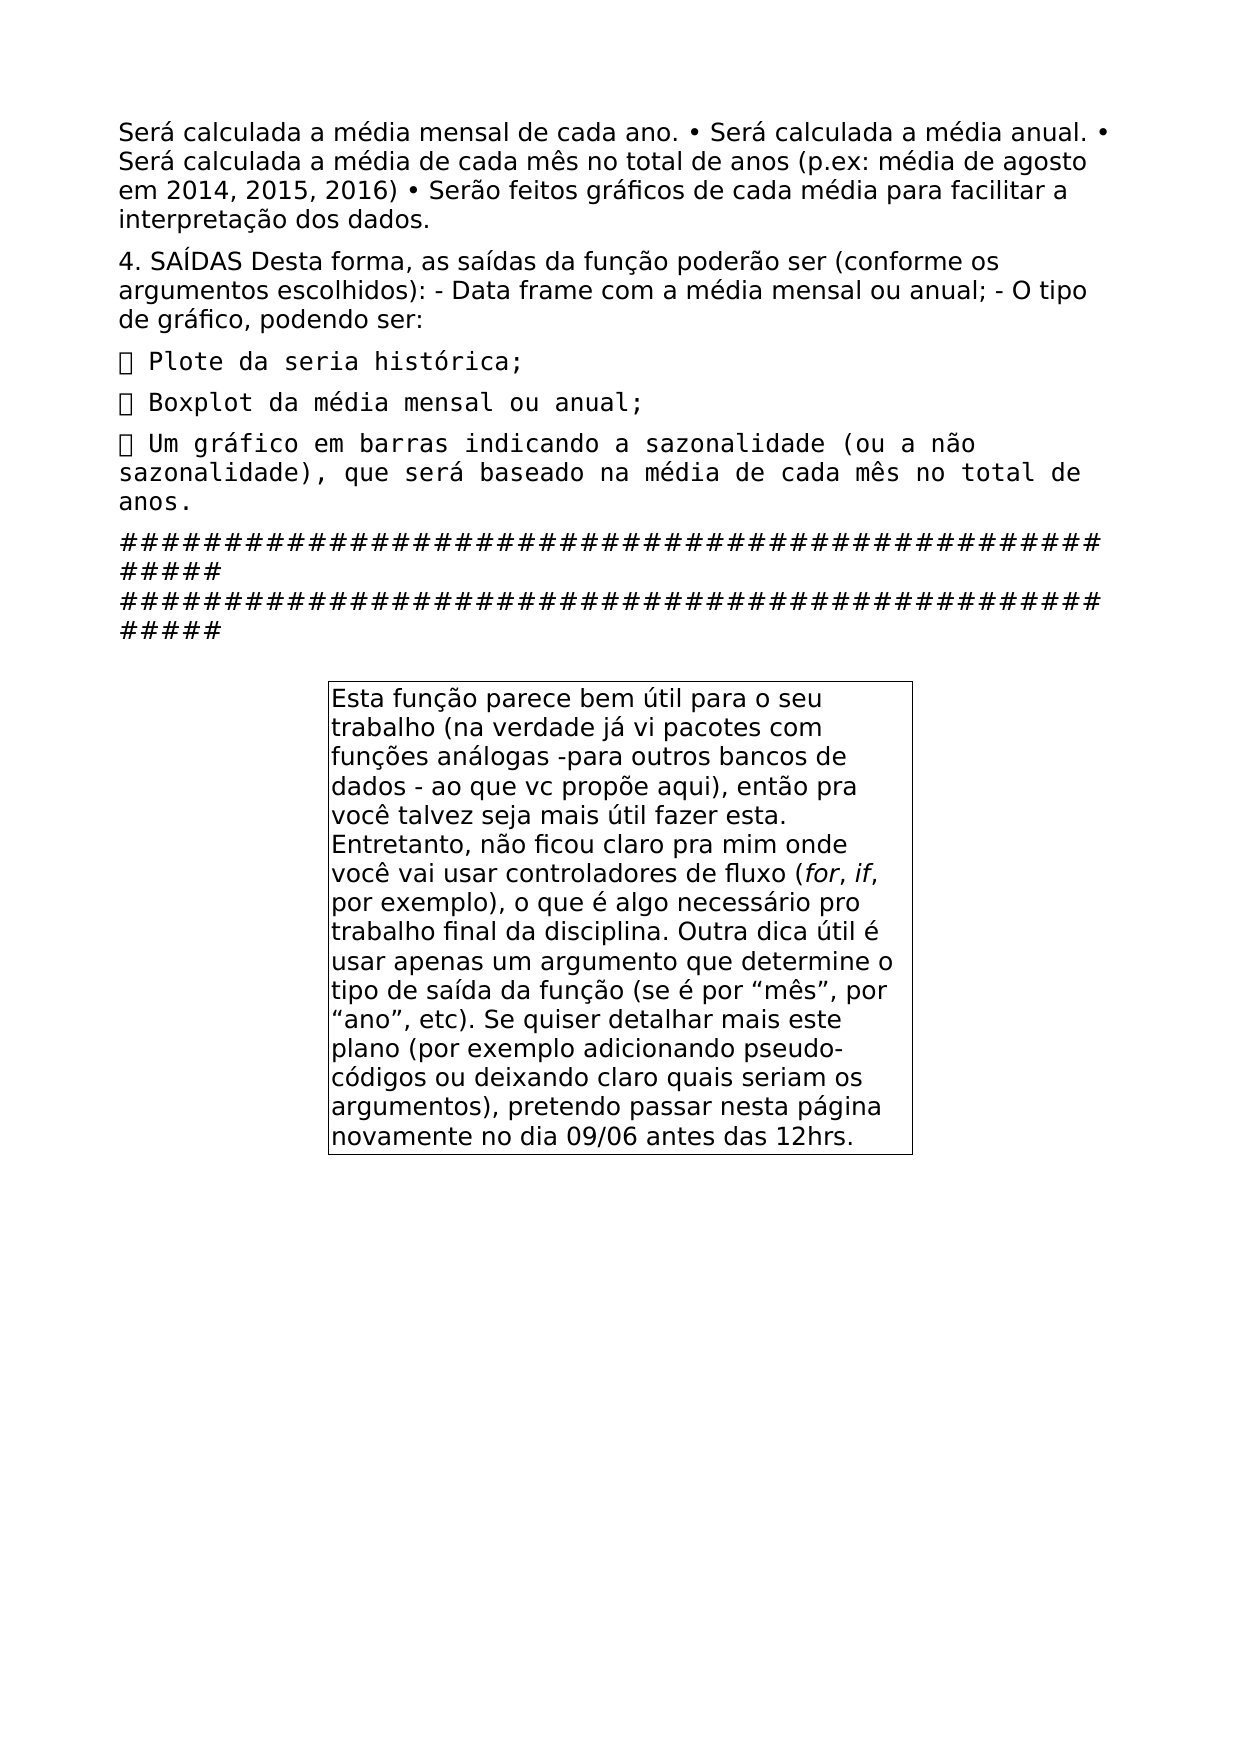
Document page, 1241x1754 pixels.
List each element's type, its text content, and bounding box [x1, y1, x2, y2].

text Será calculada a média mensal de cada ano. • Será calculada a média anual. • Será calculada a média de cada mês no total de anos (p.ex: média de agosto em 2014, 2015, 2016) • Serão feitos gráficos de cada média para facilitar a interpretação dos dados. [118, 118, 1122, 235]
text  Plote da seria histórica; [118, 347, 1122, 376]
text  Um gráfico em barras indicando a sazonalidade (ou a não sazonalidade), que será baseado na média de cada mês no total de anos. [118, 429, 1122, 517]
text #################################################### #################################################### [118, 528, 1122, 645]
table_header Esta função parece bem útil para o seu trabalho (na verdade já vi pacotes com funções análogas -para outros bancos de dados - ao que vc propõe aqui), então pra você talvez seja mais útil fazer esta. Entretanto, não ficou claro pra mim onde você vai usar controladores de fluxo (for, if, por exemplo), o que é algo necessário pro trabalho final da disciplina. Outra dica útil é usar apenas um argumento que determine o tipo de saída da função (se é por “mês”, por “ano”, etc). Se quiser detalhar mais este plano (por exemplo adicionando pseudo-códigos ou deixando claro quais seriam os argumentos), pretendo passar nesta página novamente no dia 09/06 antes das 12hrs. [329, 682, 912, 1154]
text  Boxplot da média mensal ou anual; [118, 388, 1122, 417]
text 4. SAÍDAS Desta forma, as saídas da função poderão ser (conforme os argumentos escolhidos): - Data frame com a média mensal ou anual; - O tipo de gráfico, podendo ser: [118, 247, 1122, 335]
